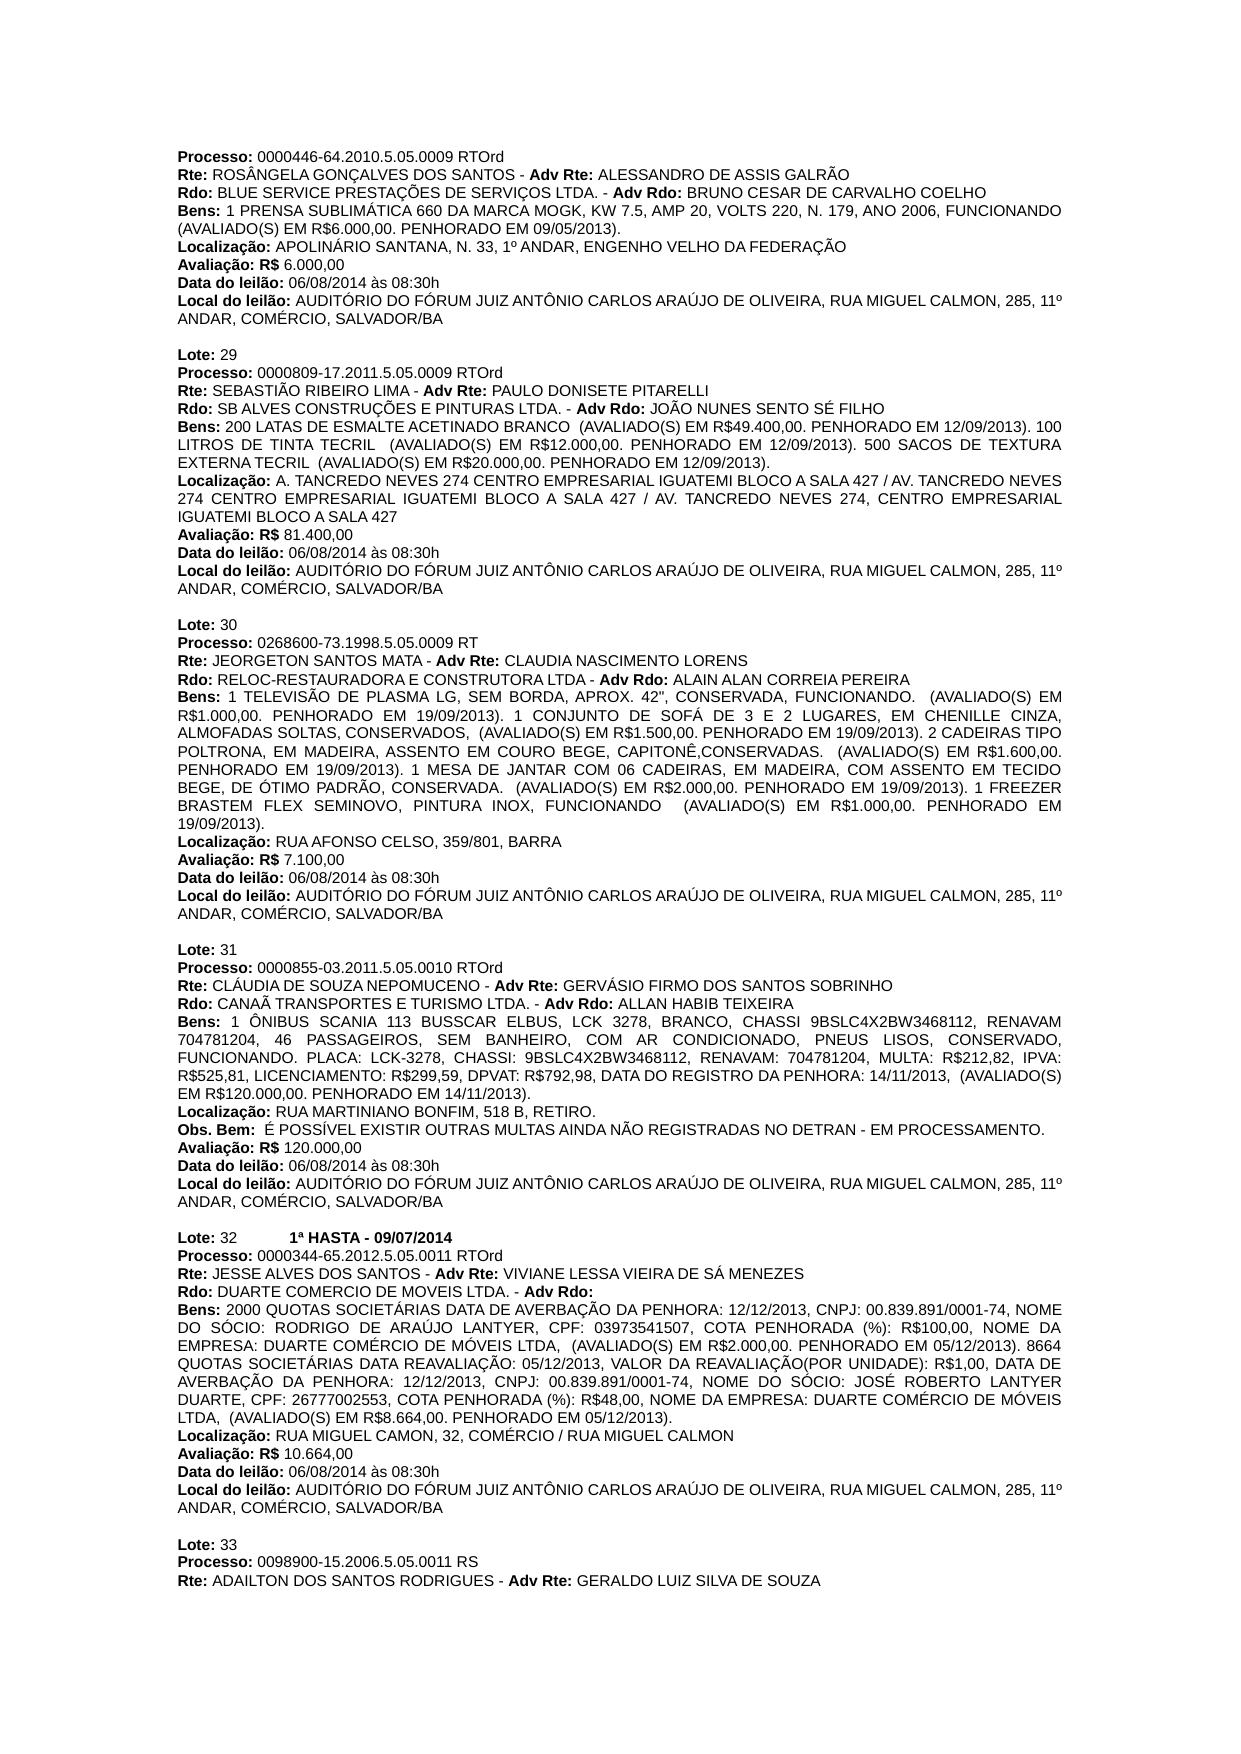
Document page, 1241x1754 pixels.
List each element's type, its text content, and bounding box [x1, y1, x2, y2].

text Localização: RUA AFONSO CELSO, 359/801, BARRA [177, 832, 1063, 850]
text Processo: 0098900-15.2006.5.05.0011 RS [177, 1553, 1063, 1571]
text Localização: A. TANCREDO NEVES 274 CENTRO EMPRESARIAL IGUATEMI BLOCO A SALA 427 / AV. TANCREDO NEVES 274 CENTRO EMPRESARIAL IGUATEMI BLOCO A SALA 427 / AV. TANCREDO NEVES 274, CENTRO EMPRESARIAL IGUATEMI BLOCO A SALA 427 [177, 472, 1063, 526]
text Avaliação: R$ 7.100,00 [177, 850, 1063, 868]
text Rdo: DUARTE COMERCIO DE MOVEIS LTDA. - Adv Rdo: [177, 1283, 1063, 1301]
text Lote: 33 [177, 1535, 1063, 1553]
text Lote: 32 1ª HASTA - 09/07/2014 [177, 1229, 1063, 1247]
text Bens: 1 ÔNIBUS SCANIA 113 BUSSCAR ELBUS, LCK 3278, BRANCO, CHASSI 9BSLC4X2BW3468112, RENAVAM 704781204, 46 PASSAGEIROS, SEM BANHEIRO, COM AR CONDICIONADO, PNEUS LISOS, CONSERVADO, FUNCIONANDO. PLACA: LCK-3278, CHASSI: 9BSLC4X2BW3468112, RENAVAM: 704781204, MULTA: R$212,82, IPVA: R$525,81, LICENCIAMENTO: R$299,59, DPVAT: R$792,98, DATA DO REGISTRO DA PENHORA: 14/11/2013, (AVALIADO(S) EM R$120.000,00. PENHORADO EM 14/11/2013). [177, 1013, 1063, 1103]
text Localização: RUA MIGUEL CAMON, 32, COMÉRCIO / RUA MIGUEL CALMON [177, 1427, 1063, 1445]
text Rte: SEBASTIÃO RIBEIRO LIMA - Adv Rte: PAULO DONISETE PITARELLI [177, 382, 1063, 400]
text Local do leilão: AUDITÓRIO DO FÓRUM JUIZ ANTÔNIO CARLOS ARAÚJO DE OLIVEIRA, RUA MIGUEL CALMON, 285, 11º ANDAR, COMÉRCIO, SALVADOR/BA [177, 562, 1063, 598]
text Lote: 30 [177, 616, 1063, 634]
text Rte: ADAILTON DOS SANTOS RODRIGUES - Adv Rte: GERALDO LUIZ SILVA DE SOUZA [177, 1571, 1063, 1589]
text Rdo: BLUE SERVICE PRESTAÇÕES DE SERVIÇOS LTDA. - Adv Rdo: BRUNO CESAR DE CARVALHO COELHO [177, 184, 1063, 202]
text Processo: 0000344-65.2012.5.05.0011 RTOrd [177, 1247, 1063, 1265]
text Local do leilão: AUDITÓRIO DO FÓRUM JUIZ ANTÔNIO CARLOS ARAÚJO DE OLIVEIRA, RUA MIGUEL CALMON, 285, 11º ANDAR, COMÉRCIO, SALVADOR/BA [177, 292, 1063, 328]
text Localização: RUA MARTINIANO BONFIM, 518 B, RETIRO. [177, 1103, 1063, 1121]
text Avaliação: R$ 10.664,00 [177, 1445, 1063, 1463]
text Bens: 1 PRENSA SUBLIMÁTICA 660 DA MARCA MOGK, KW 7.5, AMP 20, VOLTS 220, N. 179, ANO 2006, FUNCIONANDO (AVALIADO(S) EM R$6.000,00. PENHORADO EM 09/05/2013). [177, 202, 1063, 238]
text Bens: 1 TELEVISÃO DE PLASMA LG, SEM BORDA, APROX. 42", CONSERVADA, FUNCIONANDO. (AVALIADO(S) EM R$1.000,00. PENHORADO EM 19/09/2013). 1 CONJUNTO DE SOFÁ DE 3 E 2 LUGARES, EM CHENILLE CINZA, ALMOFADAS SOLTAS, CONSERVADOS, (AVALIADO(S) EM R$1.500,00. PENHORADO EM 19/09/2013). 2 CADEIRAS TIPO POLTRONA, EM MADEIRA, ASSENTO EM COURO BEGE, CAPITONÊ,CONSERVADAS. (AVALIADO(S) EM R$1.600,00. PENHORADO EM 19/09/2013). 1 MESA DE JANTAR COM 06 CADEIRAS, EM MADEIRA, COM ASSENTO EM TECIDO BEGE, DE ÓTIMO PADRÃO, CONSERVADA. (AVALIADO(S) EM R$2.000,00. PENHORADO EM 19/09/2013). 1 FREEZER BRASTEM FLEX SEMINOVO, PINTURA INOX, FUNCIONANDO (AVALIADO(S) EM R$1.000,00. PENHORADO EM 19/09/2013). [177, 688, 1063, 832]
text Localização: APOLINÁRIO SANTANA, N. 33, 1º ANDAR, ENGENHO VELHO DA FEDERAÇÃO [177, 238, 1063, 256]
text Processo: 0000809-17.2011.5.05.0009 RTOrd [177, 364, 1063, 382]
text Data do leilão: 06/08/2014 às 08:30h [177, 544, 1063, 562]
text Bens: 200 LATAS DE ESMALTE ACETINADO BRANCO (AVALIADO(S) EM R$49.400,00. PENHORADO EM 12/09/2013). 100 LITROS DE TINTA TECRIL (AVALIADO(S) EM R$12.000,00. PENHORADO EM 12/09/2013). 500 SACOS DE TEXTURA EXTERNA TECRIL (AVALIADO(S) EM R$20.000,00. PENHORADO EM 12/09/2013). [177, 418, 1063, 472]
text Local do leilão: AUDITÓRIO DO FÓRUM JUIZ ANTÔNIO CARLOS ARAÚJO DE OLIVEIRA, RUA MIGUEL CALMON, 285, 11º ANDAR, COMÉRCIO, SALVADOR/BA [177, 1175, 1063, 1211]
text Obs. Bem: É POSSÍVEL EXISTIR OUTRAS MULTAS AINDA NÃO REGISTRADAS NO DETRAN - EM PROCESSAMENTO. [177, 1121, 1063, 1139]
text Rdo: SB ALVES CONSTRUÇÕES E PINTURAS LTDA. - Adv Rdo: JOÃO NUNES SENTO SÉ FILHO [177, 400, 1063, 418]
text Avaliação: R$ 120.000,00 [177, 1139, 1063, 1157]
text Bens: 2000 QUOTAS SOCIETÁRIAS DATA DE AVERBAÇÃO DA PENHORA: 12/12/2013, CNPJ: 00.839.891/0001-74, NOME DO SÓCIO: RODRIGO DE ARAÚJO LANTYER, CPF: 03973541507, COTA PENHORADA (%): R$100,00, NOME DA EMPRESA: DUARTE COMÉRCIO DE MÓVEIS LTDA, (AVALIADO(S) EM R$2.000,00. PENHORADO EM 05/12/2013). 8664 QUOTAS SOCIETÁRIAS DATA REAVALIAÇÃO: 05/12/2013, VALOR DA REAVALIAÇÃO(POR UNIDADE): R$1,00, DATA DE AVERBAÇÃO DA PENHORA: 12/12/2013, CNPJ: 00.839.891/0001-74, NOME DO SÓCIO: JOSÉ ROBERTO LANTYER DUARTE, CPF: 26777002553, COTA PENHORADA (%): R$48,00, NOME DA EMPRESA: DUARTE COMÉRCIO DE MÓVEIS LTDA, (AVALIADO(S) EM R$8.664,00. PENHORADO EM 05/12/2013). [177, 1301, 1063, 1427]
text Data do leilão: 06/08/2014 às 08:30h [177, 274, 1063, 292]
text Lote: 31 [177, 941, 1063, 958]
text Lote: 29 [177, 346, 1063, 364]
text Avaliação: R$ 6.000,00 [177, 256, 1063, 274]
text Data do leilão: 06/08/2014 às 08:30h [177, 868, 1063, 886]
text Processo: 0000855-03.2011.5.05.0010 RTOrd [177, 958, 1063, 977]
text Rte: ROSÂNGELA GONÇALVES DOS SANTOS - Adv Rte: ALESSANDRO DE ASSIS GALRÃO [177, 166, 1063, 184]
text Data do leilão: 06/08/2014 às 08:30h [177, 1463, 1063, 1481]
text Rte: JESSE ALVES DOS SANTOS - Adv Rte: VIVIANE LESSA VIEIRA DE SÁ MENEZES [177, 1265, 1063, 1283]
text Local do leilão: AUDITÓRIO DO FÓRUM JUIZ ANTÔNIO CARLOS ARAÚJO DE OLIVEIRA, RUA MIGUEL CALMON, 285, 11º ANDAR, COMÉRCIO, SALVADOR/BA [177, 886, 1063, 922]
text Avaliação: R$ 81.400,00 [177, 526, 1063, 544]
text Rdo: CANAÃ TRANSPORTES E TURISMO LTDA. - Adv Rdo: ALLAN HABIB TEIXEIRA [177, 994, 1063, 1013]
text Rte: JEORGETON SANTOS MATA - Adv Rte: CLAUDIA NASCIMENTO LORENS [177, 652, 1063, 670]
text Local do leilão: AUDITÓRIO DO FÓRUM JUIZ ANTÔNIO CARLOS ARAÚJO DE OLIVEIRA, RUA MIGUEL CALMON, 285, 11º ANDAR, COMÉRCIO, SALVADOR/BA [177, 1481, 1063, 1517]
text Processo: 0268600-73.1998.5.05.0009 RT [177, 634, 1063, 652]
text Rte: CLÁUDIA DE SOUZA NEPOMUCENO - Adv Rte: GERVÁSIO FIRMO DOS SANTOS SOBRINHO [177, 977, 1063, 994]
text Processo: 0000446-64.2010.5.05.0009 RTOrd [177, 148, 1063, 166]
text Data do leilão: 06/08/2014 às 08:30h [177, 1157, 1063, 1175]
text Rdo: RELOC-RESTAURADORA E CONSTRUTORA LTDA - Adv Rdo: ALAIN ALAN CORREIA PEREIRA [177, 670, 1063, 688]
